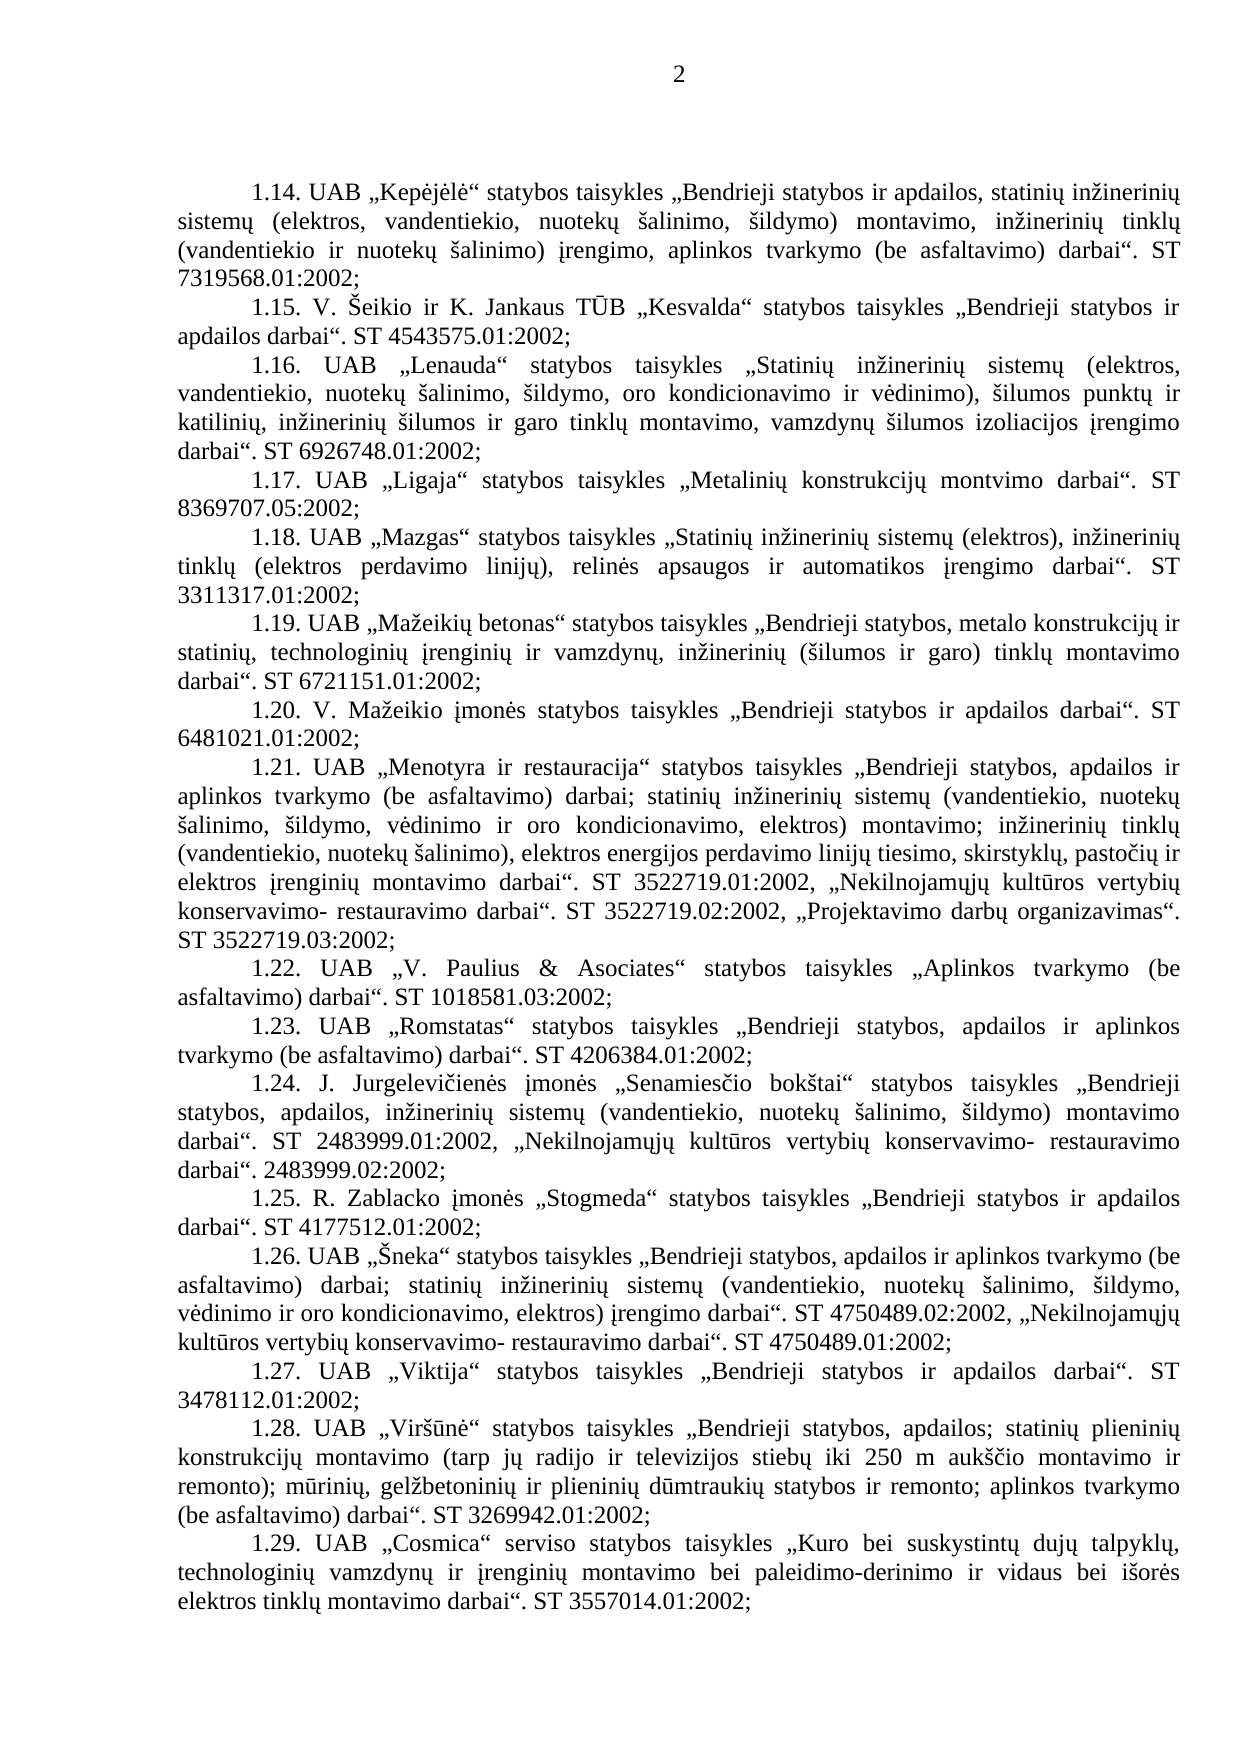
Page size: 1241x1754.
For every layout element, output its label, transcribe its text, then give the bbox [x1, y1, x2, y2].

text 1.17. UAB „Ligaja“ statybos taisykles „Metalinių konstrukcijų montvimo darbai“. ST 8369707.05:2002; [177, 465, 1181, 522]
text 1.20. V. Mažeikio įmonės statybos taisykles „Bendrieji statybos ir apdailos darbai“. ST 6481021.01:2002; [177, 695, 1181, 752]
text 1.14. UAB „Kepėjėlė“ statybos taisykles „Bendrieji statybos ir apdailos, statinių inžinerinių sistemų (elektros, vandentiekio, nuotekų šalinimo, šildymo) montavimo, inžinerinių tinklų (vandentiekio ir nuotekų šalinimo) įrengimo, aplinkos tvarkymo (be asfaltavimo) darbai“. ST 7319568.01:2002; [177, 177, 1181, 292]
text 1.29. UAB „Cosmica“ serviso statybos taisykles „Kuro bei suskystintų dujų talpyklų, technologinių vamzdynų ir įrenginių montavimo bei paleidimo-derinimo ir vidaus bei išorės elektros tinklų montavimo darbai“. ST 3557014.01:2002; [177, 1528, 1181, 1615]
text 1.25. R. Zablacko įmonės „Stogmeda“ statybos taisykles „Bendrieji statybos ir apdailos darbai“. ST 4177512.01:2002; [177, 1183, 1181, 1241]
text 1.18. UAB „Mazgas“ statybos taisykles „Statinių inžinerinių sistemų (elektros), inžinerinių tinklų (elektros perdavimo linijų), relinės apsaugos ir automatikos įrengimo darbai“. ST 3311317.01:2002; [177, 522, 1181, 608]
text 1.16. UAB „Lenauda“ statybos taisykles „Statinių inžinerinių sistemų (elektros, vandentiekio, nuotekų šalinimo, šildymo, oro kondicionavimo ir vėdinimo), šilumos punktų ir katilinių, inžinerinių šilumos ir garo tinklų montavimo, vamzdynų šilumos izoliacijos įrengimo darbai“. ST 6926748.01:2002; [177, 350, 1181, 465]
text 1.15. V. Šeikio ir K. Jankaus TŪB „Kesvalda“ statybos taisykles „Bendrieji statybos ir apdailos darbai“. ST 4543575.01:2002; [177, 292, 1181, 350]
text 1.24. J. Jurgelevičienės įmonės „Senamiesčio bokštai“ statybos taisykles „Bendrieji statybos, apdailos, inžinerinių sistemų (vandentiekio, nuotekų šalinimo, šildymo) montavimo darbai“. ST 2483999.01:2002, „Nekilnojamųjų kultūros vertybių konservavimo- restauravimo darbai“. 2483999.02:2002; [177, 1068, 1181, 1183]
text 1.19. UAB „Mažeikių betonas“ statybos taisykles „Bendrieji statybos, metalo konstrukcijų ir statinių, technologinių įrenginių ir vamzdynų, inžinerinių (šilumos ir garo) tinklų montavimo darbai“. ST 6721151.01:2002; [177, 608, 1181, 695]
text 1.27. UAB „Viktija“ statybos taisykles „Bendrieji statybos ir apdailos darbai“. ST 3478112.01:2002; [177, 1356, 1181, 1413]
text 1.22. UAB „V. Paulius & Asociates“ statybos taisykles „Aplinkos tvarkymo (be asfaltavimo) darbai“. ST 1018581.03:2002; [177, 953, 1181, 1011]
text 1.28. UAB „Viršūnė“ statybos taisykles „Bendrieji statybos, apdailos; statinių plieninių konstrukcijų montavimo (tarp jų radijo ir televizijos stiebų iki 250 m aukščio montavimo ir remonto); mūrinių, gelžbetoninių ir plieninių dūmtraukių statybos ir remonto; aplinkos tvarkymo (be asfaltavimo) darbai“. ST 3269942.01:2002; [177, 1413, 1181, 1528]
text 1.21. UAB „Menotyra ir restauracija“ statybos taisykles „Bendrieji statybos, apdailos ir aplinkos tvarkymo (be asfaltavimo) darbai; statinių inžinerinių sistemų (vandentiekio, nuotekų šalinimo, šildymo, vėdinimo ir oro kondicionavimo, elektros) montavimo; inžinerinių tinklų (vandentiekio, nuotekų šalinimo), elektros energijos perdavimo linijų tiesimo, skirstyklų, pastočių ir elektros įrenginių montavimo darbai“. ST 3522719.01:2002, „Nekilnojamųjų kultūros vertybių konservavimo- restauravimo darbai“. ST 3522719.02:2002, „Projektavimo darbų organizavimas“. ST 3522719.03:2002; [177, 752, 1181, 953]
text 1.23. UAB „Romstatas“ statybos taisykles „Bendrieji statybos, apdailos ir aplinkos tvarkymo (be asfaltavimo) darbai“. ST 4206384.01:2002; [177, 1011, 1181, 1068]
text 1.26. UAB „Šneka“ statybos taisykles „Bendrieji statybos, apdailos ir aplinkos tvarkymo (be asfaltavimo) darbai; statinių inžinerinių sistemų (vandentiekio, nuotekų šalinimo, šildymo, vėdinimo ir oro kondicionavimo, elektros) įrengimo darbai“. ST 4750489.02:2002, „Nekilnojamųjų kultūros vertybių konservavimo- restauravimo darbai“. ST 4750489.01:2002; [177, 1241, 1181, 1356]
